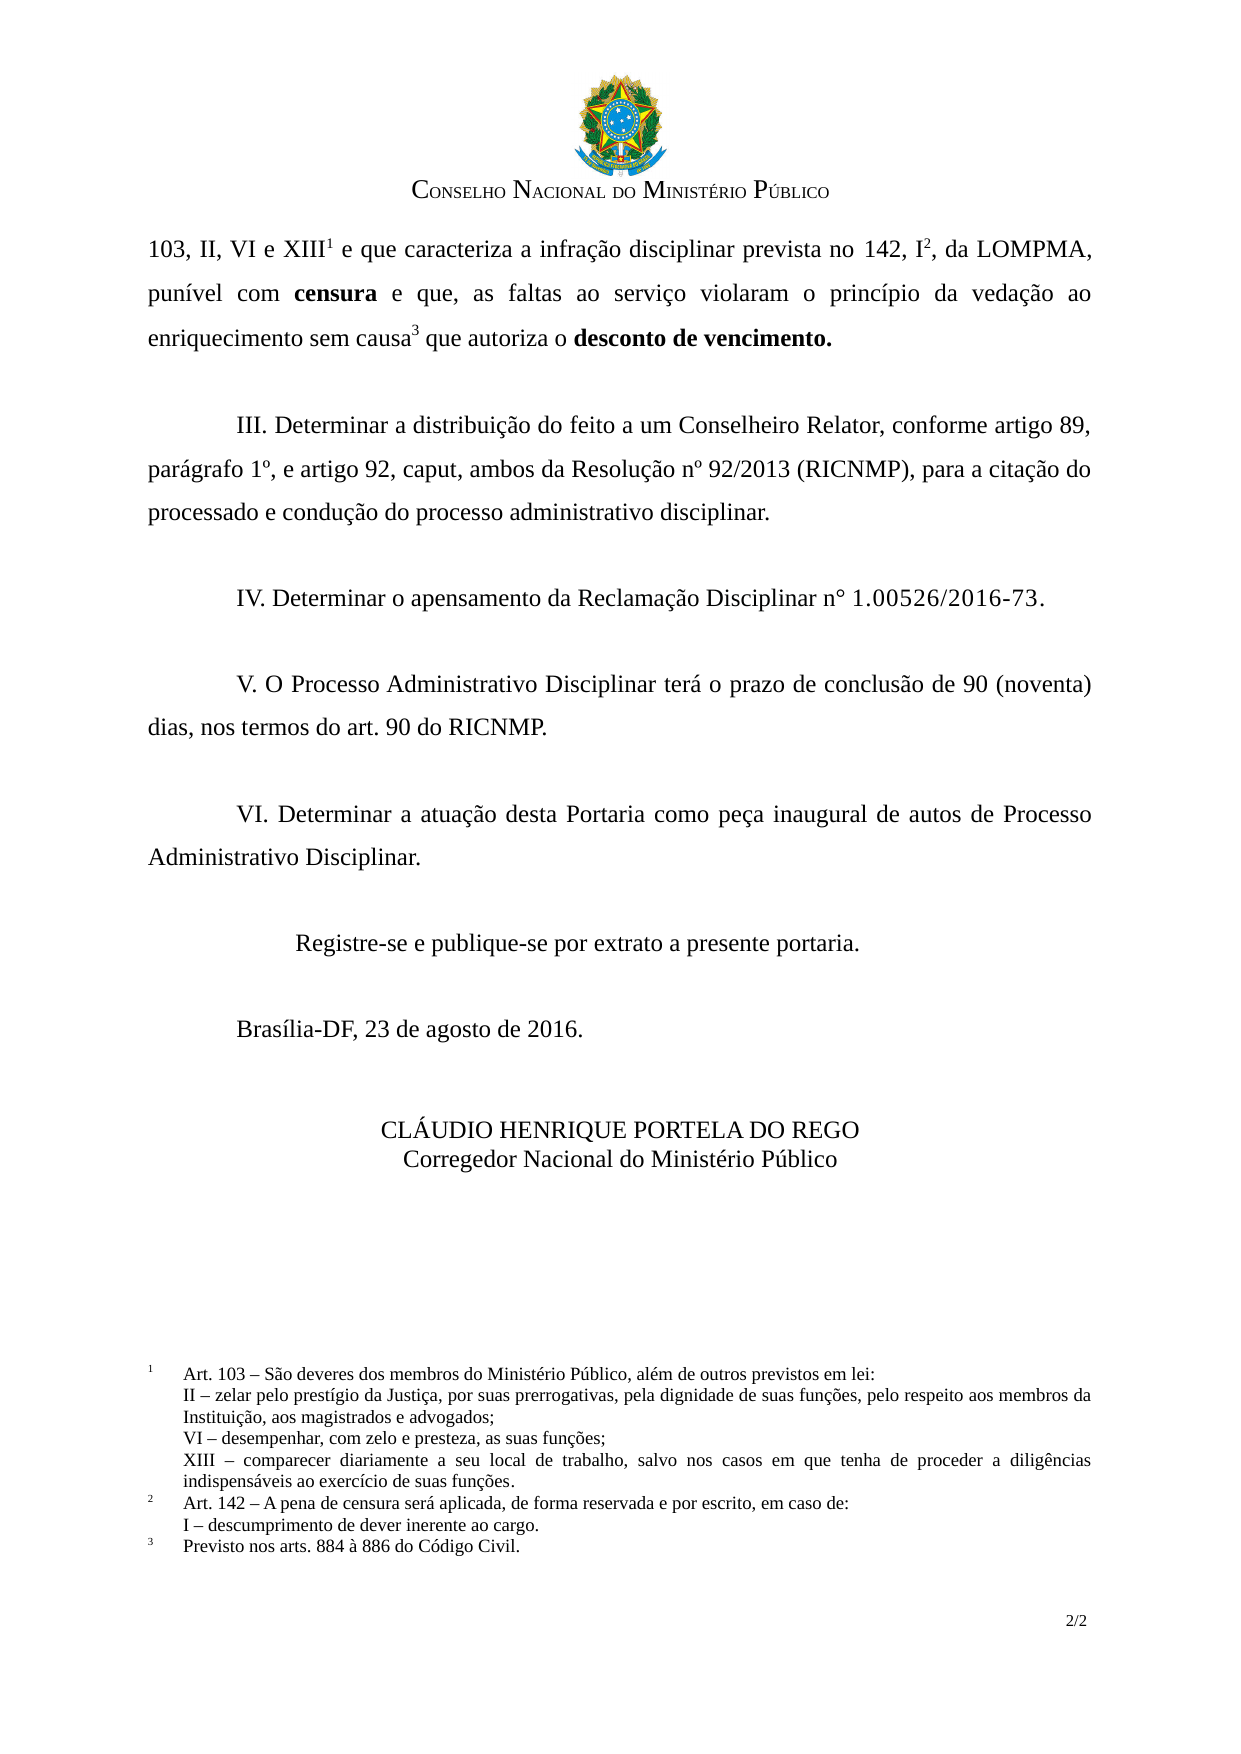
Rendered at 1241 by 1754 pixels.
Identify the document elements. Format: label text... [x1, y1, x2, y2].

text Brasília-DF, 23 de agosto de 2016. [148, 1014, 1093, 1043]
text II – zelar pelo prestígio da Justiça, por suas prerrogativas, pela dignidade de suas funções, pelo respeito aos membros da Instituição, aos magistrados e advogados; [148, 1384, 1093, 1427]
text VI. Determinar a atuação desta Portaria como peça inaugural de autos de Processo Administrativo Disciplinar. [148, 799, 1093, 871]
text III. Determinar a distribuição do feito a um Conselheiro Relator, conforme artigo 89, parágrafo 1º, e artigo 92, caput, ambos da Resolução nº 92/2013 (RICNMP), para a citação do processado e condução do processo administrativo disciplinar. [148, 411, 1093, 526]
text V. O Processo Administrativo Disciplinar terá o prazo de conclusão de 90 (noventa) dias, nos termos do art. 90 do RICNMP. [148, 669, 1093, 741]
text Corregedor Nacional do Ministério Público [148, 1144, 1093, 1172]
text IV. Determinar o apensamento da Reclamação Disciplinar n° 1.00526/2016-73. [148, 583, 1093, 612]
text XIII – comparecer diariamente a seu local de trabalho, salvo nos casos em que tenha de proceder a diligências indispensáveis ao exercício de suas funções. [148, 1449, 1093, 1492]
text Registre-se e publique-se por extrato a presente portaria. [148, 928, 1093, 957]
text VI – desempenhar, com zelo e presteza, as suas funções; [148, 1427, 1093, 1449]
text Art. 103 – São deveres dos membros do Ministério Público, além de outros previstos em lei: [148, 1362, 1093, 1384]
text Previsto nos arts. 884 à 886 do Código Civil. [148, 1535, 1093, 1557]
text Art. 142 – A pena de censura será aplicada, de forma reservada e por escrito, em caso de: [148, 1492, 1093, 1513]
text CLÁUDIO HENRIQUE PORTELA DO REGO [148, 1115, 1093, 1144]
text 103, II, VI e XIII e que caracteriza a infração disciplinar prevista no 142, I, da LOMPMA, punível com censura e que, as faltas ao serviço violaram o princípio da vedação ao enriquecimento sem causa que autoriza o desconto de vencimento. [148, 234, 1093, 352]
text I – descumprimento de dever inerente ao cargo. [148, 1513, 1093, 1535]
